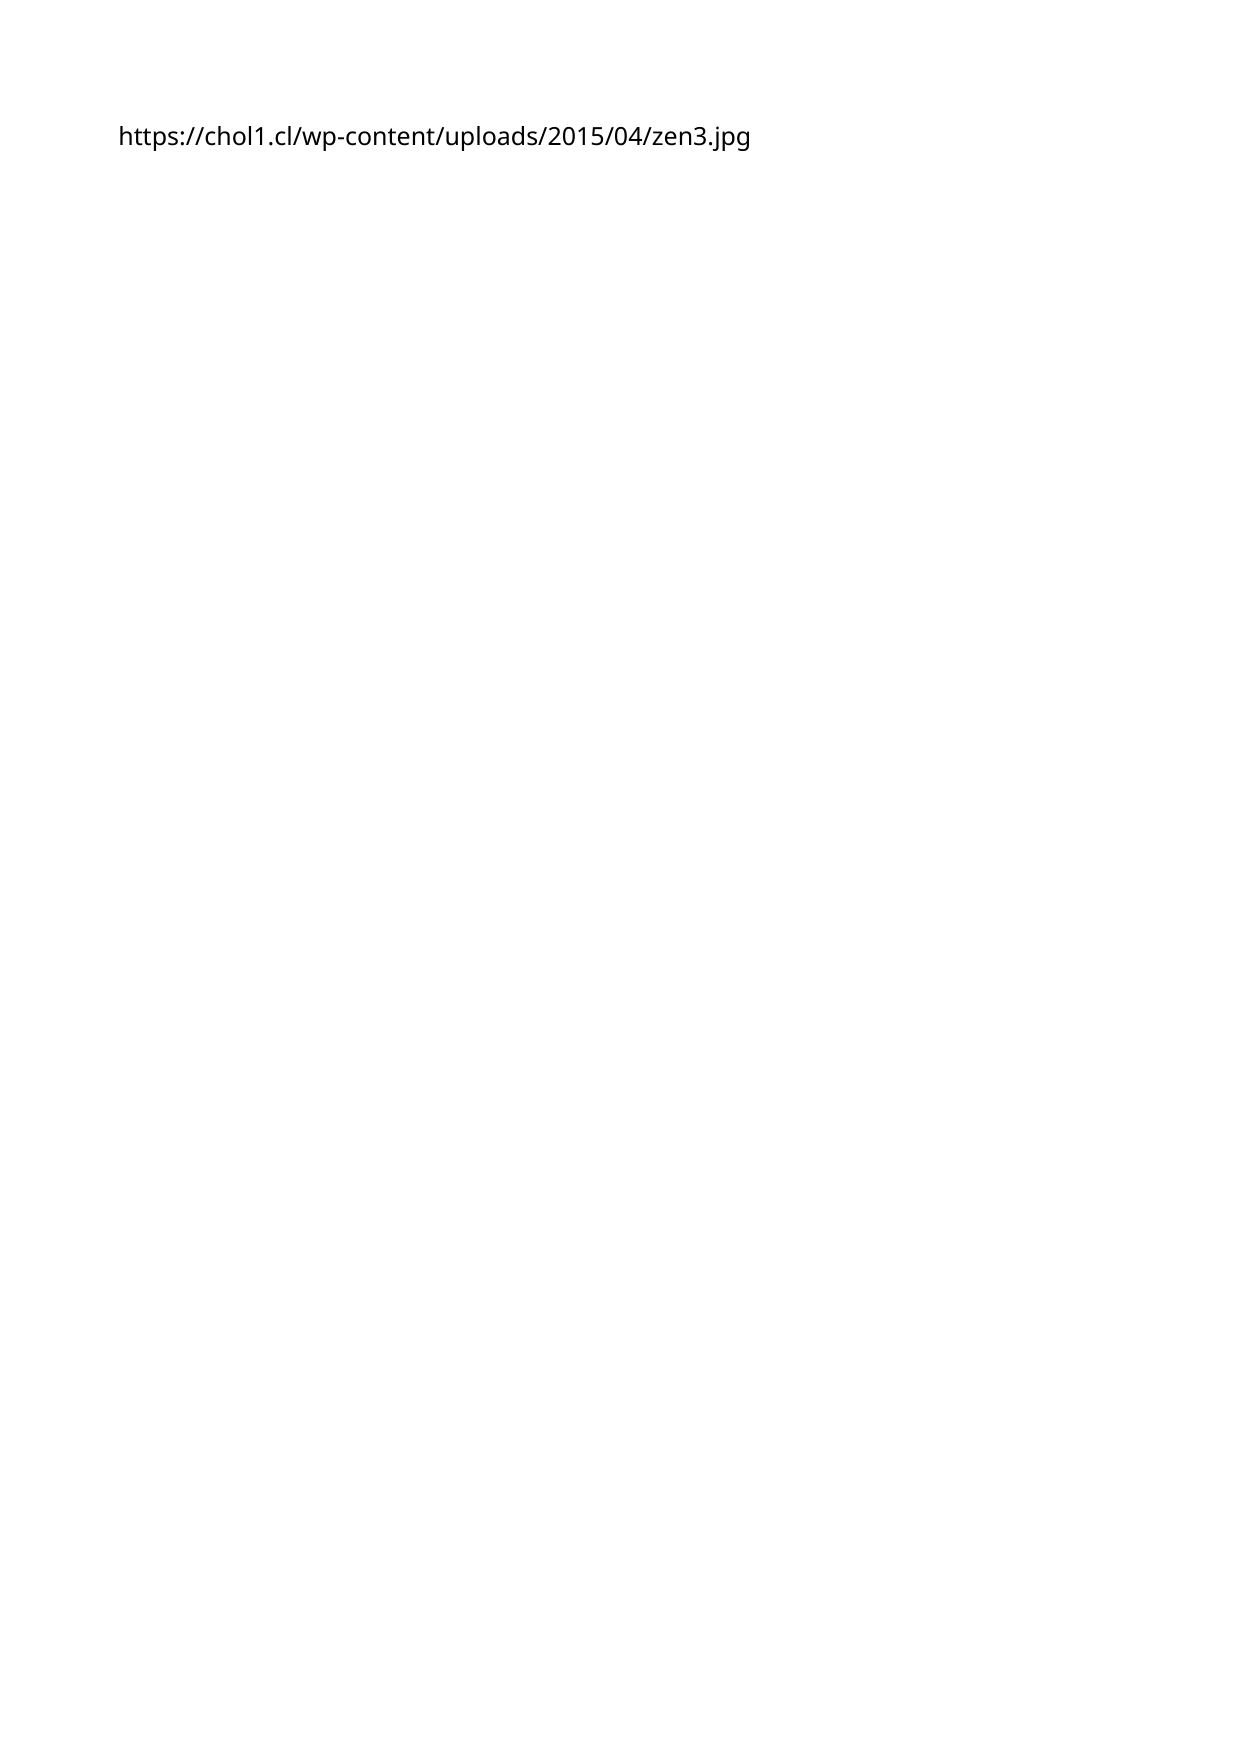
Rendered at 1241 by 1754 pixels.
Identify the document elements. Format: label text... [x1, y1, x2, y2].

text https://chol1.cl/wp-content/uploads/2015/04/zen3.jpg [118, 118, 1122, 152]
